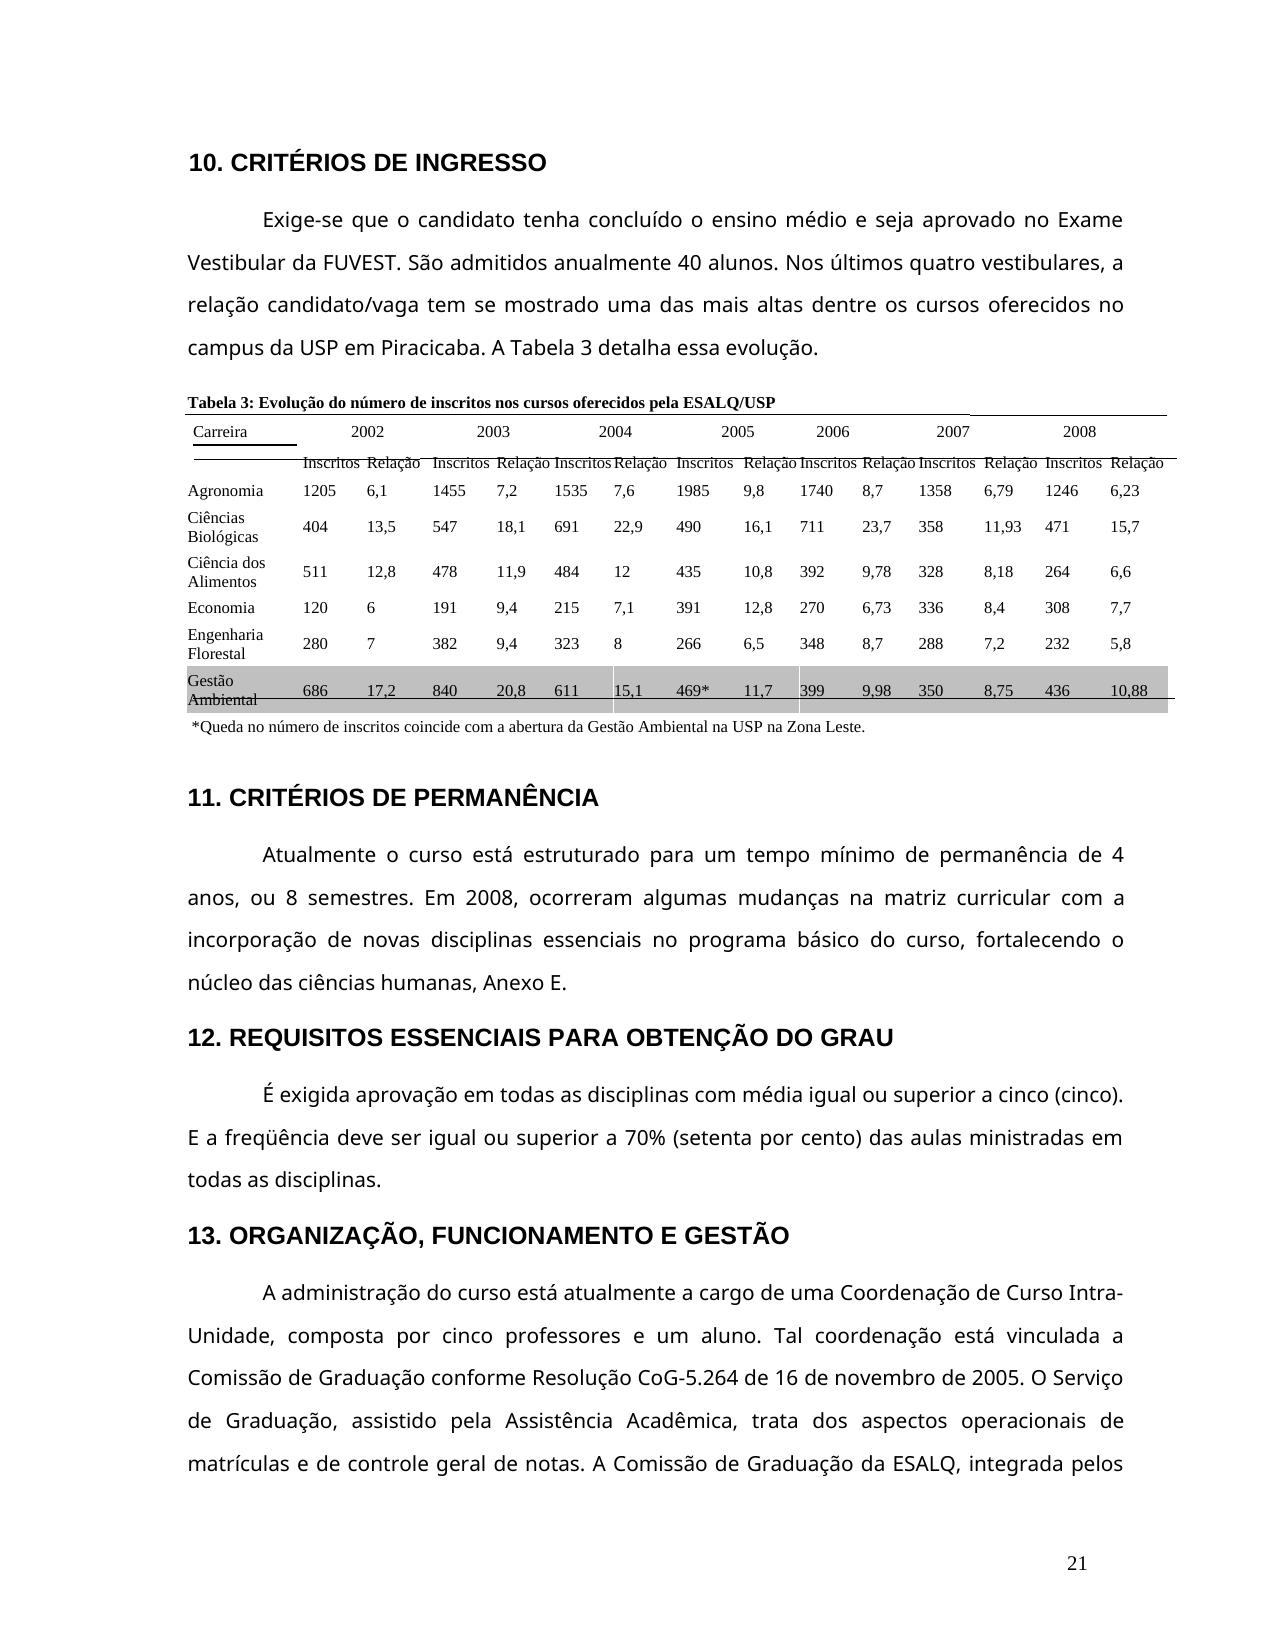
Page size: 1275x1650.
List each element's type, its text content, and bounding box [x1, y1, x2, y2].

table_cell Economia [187, 595, 303, 621]
table_cell Relação [743, 459, 799, 477]
table_cell 12 [614, 549, 676, 594]
table_cell 7,1 [614, 595, 676, 621]
table_cell 8,7 [862, 478, 918, 504]
table_cell 8,4 [984, 595, 1045, 621]
table_cell [676, 699, 743, 713]
subtitle 12. REQUISITOS ESSENCIAIS PARA OBTENÇÃO DO GRAU [187, 1023, 1125, 1052]
table_cell 490 [676, 504, 743, 549]
table_cell 1985 [676, 478, 743, 504]
table_cell 7,6 [614, 478, 676, 504]
table_cell Relação [367, 447, 432, 477]
table_cell Inscritos [554, 447, 613, 458]
table_cell 691 [554, 504, 613, 549]
table_cell [303, 699, 367, 713]
table_cell 11,7 [743, 666, 799, 698]
table_cell 436 [1045, 666, 1110, 698]
table_cell 399 [800, 666, 862, 698]
table_cell 6 [367, 595, 432, 621]
table_cell Relação [743, 447, 799, 458]
table_cell [496, 699, 554, 713]
table_cell 5,8 [1110, 621, 1168, 666]
table_cell Ciências Biológicas [187, 504, 303, 549]
table_cell 232 [1045, 621, 1110, 666]
table_cell 392 [800, 549, 862, 594]
table_cell 17,2 [367, 666, 432, 698]
table_cell [1045, 713, 1110, 740]
table_cell 8,75 [984, 666, 1045, 698]
table_cell 7,2 [496, 478, 554, 504]
table_cell [984, 713, 1045, 740]
table_cell [367, 699, 432, 713]
table_cell 9,4 [496, 621, 554, 666]
text É exigida aprovação em todas as disciplinas com média igual ou superior a cinco (cinco). E a freqüência deve ser igual ou superior a 70% (setenta por cento) das aulas ministradas em todas as disciplinas. [187, 1080, 1125, 1194]
table_cell 6,73 [862, 595, 918, 621]
table_cell 391 [676, 595, 743, 621]
table_header [1045, 388, 1110, 415]
table_cell Inscritos [800, 459, 862, 477]
table_cell 2003 [432, 416, 554, 447]
table_cell 280 [303, 621, 367, 666]
table_cell Inscritos [676, 447, 743, 458]
table_cell Engenharia Florestal [187, 621, 303, 666]
table_header Tabela 3: Evolução do número de inscritos nos cursos oferecidos pela ESALQ/USP [187, 388, 799, 414]
table_cell 8,7 [862, 621, 918, 666]
table_cell 6,6 [1110, 549, 1168, 594]
table_cell 1358 [918, 478, 984, 504]
table_cell 15,1 [614, 666, 676, 698]
table_cell Carreira [187, 416, 303, 477]
table_cell 358 [918, 504, 984, 549]
table_cell 1740 [800, 478, 862, 504]
table_cell 323 [554, 621, 613, 666]
subtitle 13. ORGANIZAÇÃO, FUNCIONAMENTO E GESTÃO [187, 1221, 1125, 1249]
table_cell Inscritos [432, 447, 496, 458]
table_cell Relação [862, 459, 918, 477]
table_cell 10,8 [743, 549, 799, 594]
table_cell 9,8 [743, 478, 799, 504]
table_cell 23,7 [862, 504, 918, 549]
table_cell 7 [367, 621, 432, 666]
table_cell Relação [862, 447, 918, 458]
table_cell 2004 [554, 416, 676, 447]
table_cell 336 [918, 595, 984, 621]
table_cell 215 [554, 595, 613, 621]
table_cell Inscritos [1045, 459, 1110, 477]
table_cell Ciência dos Alimentos [187, 549, 303, 594]
table_cell 16,1 [743, 504, 799, 549]
table_cell 840 [432, 666, 496, 698]
subtitle 11. CRITÉRIOS DE PERMANÊNCIA [187, 782, 1125, 811]
table_cell 6,1 [367, 478, 432, 504]
table_cell 15,7 [1110, 504, 1168, 549]
table_cell 22,9 [614, 504, 676, 549]
table_cell 6,5 [743, 621, 799, 666]
table_cell 7,7 [1110, 595, 1168, 621]
table_cell Inscritos [303, 447, 367, 459]
table_cell 484 [554, 549, 613, 594]
table_cell [743, 699, 799, 713]
table_cell Inscritos [676, 459, 743, 477]
table_cell Inscritos [1045, 447, 1110, 458]
table_cell 12,8 [743, 595, 799, 621]
table_cell Inscritos [918, 447, 984, 458]
table_cell 611 [554, 666, 613, 698]
table_cell 9,4 [496, 595, 554, 621]
table_cell 1455 [432, 478, 496, 504]
table_header [862, 388, 918, 414]
table_cell Inscritos [432, 459, 496, 477]
table_header [984, 388, 1045, 415]
table_cell 511 [303, 549, 367, 594]
table_cell 469* [676, 666, 743, 698]
table_cell 9,98 [862, 666, 918, 698]
table_cell 1535 [554, 478, 613, 504]
table_cell [1045, 699, 1110, 713]
table_cell 9,78 [862, 549, 918, 594]
table_cell 2002 [303, 416, 432, 447]
table_cell [554, 699, 613, 713]
table_cell 404 [303, 504, 367, 549]
table_cell Relação [984, 447, 1045, 458]
subtitle 10. CRITÉRIOS DE INGRESSO [189, 148, 1125, 176]
table_cell 2008 [1045, 416, 1110, 447]
table_cell Relação [614, 459, 676, 477]
table_cell [862, 416, 918, 447]
table_cell 6,23 [1110, 478, 1168, 504]
table_cell [432, 699, 496, 713]
table_cell [614, 699, 676, 713]
table_cell Relação [614, 447, 676, 458]
table_cell 120 [303, 595, 367, 621]
table_cell Inscritos [303, 460, 367, 477]
table_cell 478 [432, 549, 496, 594]
table_cell 11,9 [496, 549, 554, 594]
table_cell Inscritos [554, 459, 613, 477]
table_cell Inscritos [918, 459, 984, 477]
table_cell 1205 [303, 478, 367, 504]
table_cell [800, 699, 862, 713]
table_cell [862, 699, 918, 713]
table_cell Relação [496, 459, 554, 477]
table_cell 2006 [800, 416, 862, 447]
table_cell [1110, 699, 1168, 713]
table_cell 266 [676, 621, 743, 666]
table_cell [984, 416, 1045, 447]
table_cell 8 [614, 621, 676, 666]
table_cell 435 [676, 549, 743, 594]
table_cell Gestão Ambiental [187, 666, 303, 713]
table_cell 6,79 [984, 478, 1045, 504]
text Atualmente o curso está estruturado para um tempo mínimo de permanência de 4 anos, ou 8 semestres. Em 2008, ocorreram algumas mudanças na matriz curricular com a incorporação de novas disciplinas essenciais no programa básico do curso, fortalecendo o núcleo das ciências humanas, Anexo E. [187, 840, 1125, 996]
table_cell 2005 [676, 416, 799, 447]
table_cell 1246 [1045, 478, 1110, 504]
table_cell 2007 [918, 416, 984, 447]
table_cell Inscritos [800, 447, 862, 458]
table_cell 711 [800, 504, 862, 549]
table_cell Relação [1110, 459, 1168, 477]
text A administração do curso está atualmente a cargo de uma Coordenação de Curso Intra-Unidade, composta por cinco professores e um aluno. Tal coordenação está vinculada a Comissão de Graduação conforme Resolução CoG-5.264 de 16 de novembro de 2005. O Serviço de Graduação, assistido pela Assistência Acadêmica, trata dos aspectos operacionais de matrículas e de controle geral de notas. A Comissão de Graduação da ESALQ, integrada pelos [187, 1278, 1125, 1477]
table_cell 288 [918, 621, 984, 666]
table_cell 10,88 [1110, 666, 1168, 698]
table_cell Relação [1110, 447, 1168, 458]
table_cell [1110, 713, 1168, 740]
table_cell 20,8 [496, 666, 554, 698]
table_cell 348 [800, 621, 862, 666]
table_cell [1110, 416, 1168, 447]
table_cell 264 [1045, 549, 1110, 594]
table_header [800, 388, 862, 414]
table_header [1110, 388, 1168, 416]
table_header [918, 388, 984, 416]
table_cell 308 [1045, 595, 1110, 621]
text Exige-se que o candidato tenha concluído o ensino médio e seja aprovado no Exame Vestibular da FUVEST. São admitidos anualmente 40 alunos. Nos últimos quatro vestibulares, a relação candidato/vaga tem se mostrado uma das mais altas dentre os cursos oferecidos no campus da USP em Piracicaba. A Tabela 3 detalha essa evolução. [187, 205, 1125, 361]
table_cell Relação [984, 459, 1045, 477]
table_cell 12,8 [367, 549, 432, 594]
table_cell [918, 713, 984, 740]
table_cell 686 [303, 666, 367, 698]
table_cell 547 [432, 504, 496, 549]
table_cell 8,18 [984, 549, 1045, 594]
table_cell Relação [496, 447, 554, 458]
table_cell 270 [800, 595, 862, 621]
table_cell 471 [1045, 504, 1110, 549]
table_cell 13,5 [367, 504, 432, 549]
table_cell [984, 699, 1045, 713]
table_cell 11,93 [984, 504, 1045, 549]
table_cell Agronomia [187, 478, 303, 504]
table_cell 350 [918, 666, 984, 698]
table_cell 382 [432, 621, 496, 666]
table_cell 7,2 [984, 621, 1045, 666]
table_cell [918, 699, 984, 713]
table_cell *Queda no número de inscritos coincide com a abertura da Gestão Ambiental na USP na Zona Leste. [187, 713, 918, 740]
table_cell 328 [918, 549, 984, 594]
table_cell 18,1 [496, 504, 554, 549]
table_cell 191 [432, 595, 496, 621]
